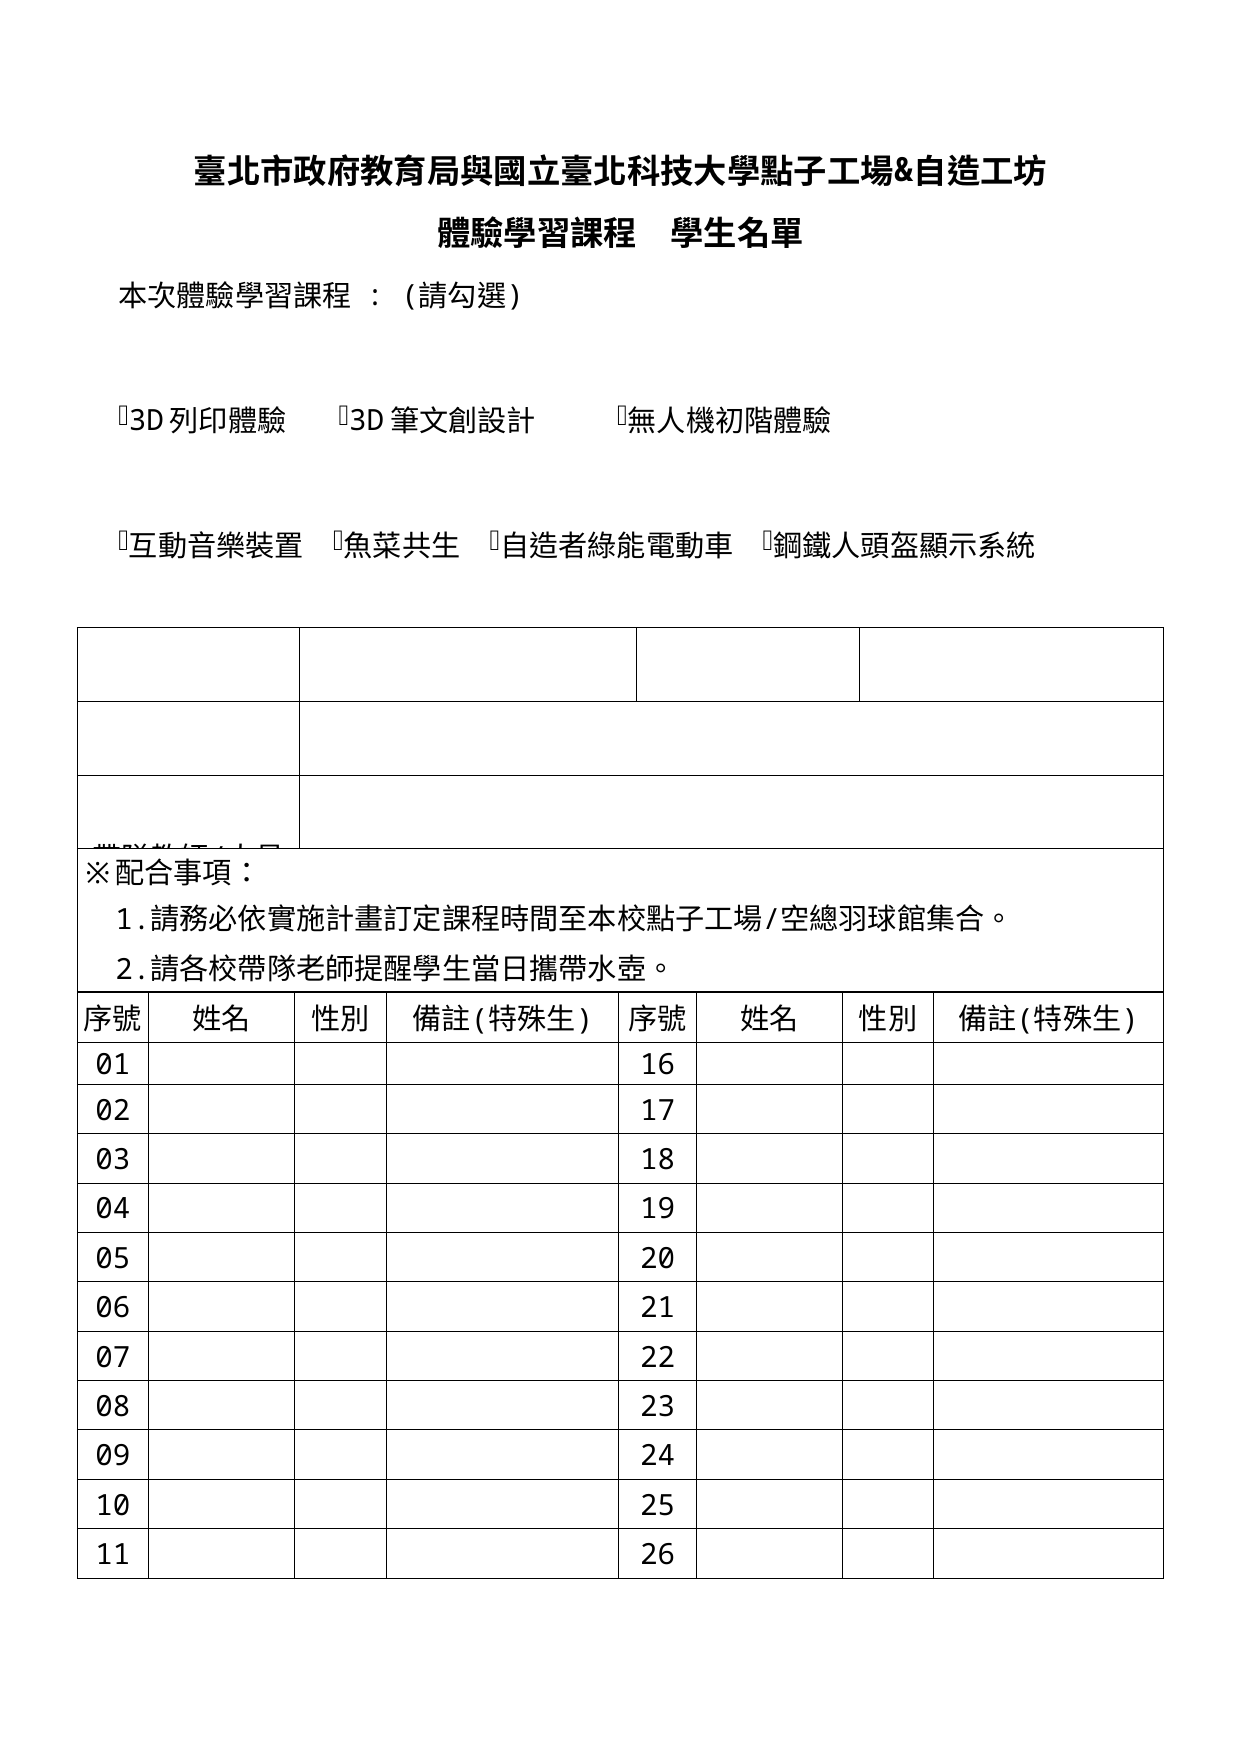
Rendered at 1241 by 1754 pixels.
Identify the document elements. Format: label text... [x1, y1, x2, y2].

table_cell [295, 1282, 386, 1331]
table_cell [843, 1332, 933, 1380]
table_cell [697, 1085, 842, 1133]
table_cell [295, 1184, 386, 1232]
table_cell [843, 1184, 933, 1232]
table_cell 11 [78, 1529, 148, 1577]
table_header 學校名稱 [78, 628, 299, 701]
table_cell [295, 1529, 386, 1577]
table_cell [697, 1381, 842, 1429]
table_cell [934, 1184, 1163, 1232]
table_cell [149, 1332, 294, 1380]
table_cell ※配合事項： 1.請務必依實施計畫訂定課程時間至本校點子工場/空總羽球館集合。 2.請各校帶隊老師提醒學生當日攜帶水壺。 [78, 849, 1163, 991]
table_cell [387, 1430, 618, 1479]
table_cell [387, 1332, 618, 1380]
table_cell [387, 1381, 618, 1429]
table_cell [934, 1233, 1163, 1281]
table_cell [934, 1332, 1163, 1380]
table_cell [387, 1184, 618, 1232]
table_cell 22 [619, 1332, 696, 1380]
table_cell [843, 1529, 933, 1577]
table_cell 08 [78, 1381, 148, 1429]
table_cell 備註(特殊生) [387, 993, 618, 1042]
table_cell [697, 1184, 842, 1232]
table_cell 20 [619, 1233, 696, 1281]
table_cell [387, 1085, 618, 1133]
table_cell [843, 1480, 933, 1528]
table_cell [295, 1480, 386, 1528]
table_cell 18 [619, 1134, 696, 1182]
table_cell [149, 1480, 294, 1528]
table_cell 16 [619, 1043, 696, 1084]
table_cell [387, 1233, 618, 1281]
table_cell 性別 [843, 993, 933, 1042]
table_cell [843, 1134, 933, 1182]
table_cell 性別 [295, 993, 386, 1042]
table_cell [934, 1529, 1163, 1577]
table_cell 備註(特殊生) [934, 993, 1163, 1042]
table_cell [934, 1430, 1163, 1479]
table_cell 10 [78, 1480, 148, 1528]
table_cell 19 [619, 1184, 696, 1232]
table_cell [697, 1332, 842, 1380]
table_cell [149, 1134, 294, 1182]
table_cell [149, 1430, 294, 1479]
table_cell 24 [619, 1430, 696, 1479]
table_cell 帶隊教師/人員 [78, 776, 299, 848]
table_cell [843, 1381, 933, 1429]
text 本次體驗學習課程 : (請勾選) [118, 252, 1122, 314]
table_cell [934, 1134, 1163, 1182]
table_cell 23 [619, 1381, 696, 1429]
table_cell [934, 1480, 1163, 1528]
table_cell [934, 1043, 1163, 1084]
table_cell [387, 1134, 618, 1182]
table_cell [149, 1085, 294, 1133]
text 互動音樂裝置 魚菜共生 自造者綠能電動車 鋼鐵人頭盔顯示系統 [118, 502, 1122, 564]
table_cell [295, 1233, 386, 1281]
table_cell 年 月 日(星期 ) □上午 □下午 [300, 702, 1163, 774]
table_cell [295, 1134, 386, 1182]
table_cell 02 [78, 1085, 148, 1133]
table_cell 21 [619, 1282, 696, 1331]
table_cell [697, 1233, 842, 1281]
table_cell 25 [619, 1480, 696, 1528]
table_cell 體驗時段 [78, 702, 299, 774]
table_cell [295, 1043, 386, 1084]
table_cell 05 [78, 1233, 148, 1281]
table_cell [387, 1282, 618, 1331]
table_cell 姓名 [697, 993, 842, 1042]
table_cell [149, 1184, 294, 1232]
table_cell [300, 776, 1163, 848]
table_cell [149, 1529, 294, 1577]
table_cell 序號 [619, 993, 696, 1042]
table_cell 17 [619, 1085, 696, 1133]
table_cell [387, 1529, 618, 1577]
text 3D列印體驗 3D筆文創設計 無人機初階體驗 [118, 377, 1122, 439]
table_cell [934, 1282, 1163, 1331]
table_cell 04 [78, 1184, 148, 1232]
text 臺北市政府教育局與國立臺北科技大學點子工場&自造工坊 [118, 127, 1122, 189]
table_cell [149, 1282, 294, 1331]
table_cell [149, 1381, 294, 1429]
table_cell [697, 1282, 842, 1331]
table_cell [697, 1430, 842, 1479]
table_cell [295, 1381, 386, 1429]
table_cell [697, 1043, 842, 1084]
table_header [300, 628, 636, 701]
table_cell [843, 1085, 933, 1133]
table_cell 03 [78, 1134, 148, 1182]
table_cell [843, 1043, 933, 1084]
table_cell 姓名 [149, 993, 294, 1042]
table_cell [843, 1233, 933, 1281]
table_header 年 班 [860, 628, 1163, 701]
table_cell [387, 1043, 618, 1084]
table_cell 01 [78, 1043, 148, 1084]
table_cell [387, 1480, 618, 1528]
table_cell 07 [78, 1332, 148, 1380]
table_cell [149, 1043, 294, 1084]
table_cell [934, 1381, 1163, 1429]
table_cell [697, 1529, 842, 1577]
table_header 班級 [637, 628, 859, 701]
table_cell [843, 1282, 933, 1331]
table_cell [295, 1085, 386, 1133]
table_cell [697, 1134, 842, 1182]
table_cell 06 [78, 1282, 148, 1331]
table_cell [295, 1332, 386, 1380]
table_cell 26 [619, 1529, 696, 1577]
table_cell [843, 1430, 933, 1479]
table_cell 09 [78, 1430, 148, 1479]
text 體驗學習課程 學生名單 [118, 189, 1122, 252]
table_cell [295, 1430, 386, 1479]
table_cell 序號 [78, 993, 148, 1042]
table_cell [149, 1233, 294, 1281]
table_cell [934, 1085, 1163, 1133]
table_cell [697, 1480, 842, 1528]
